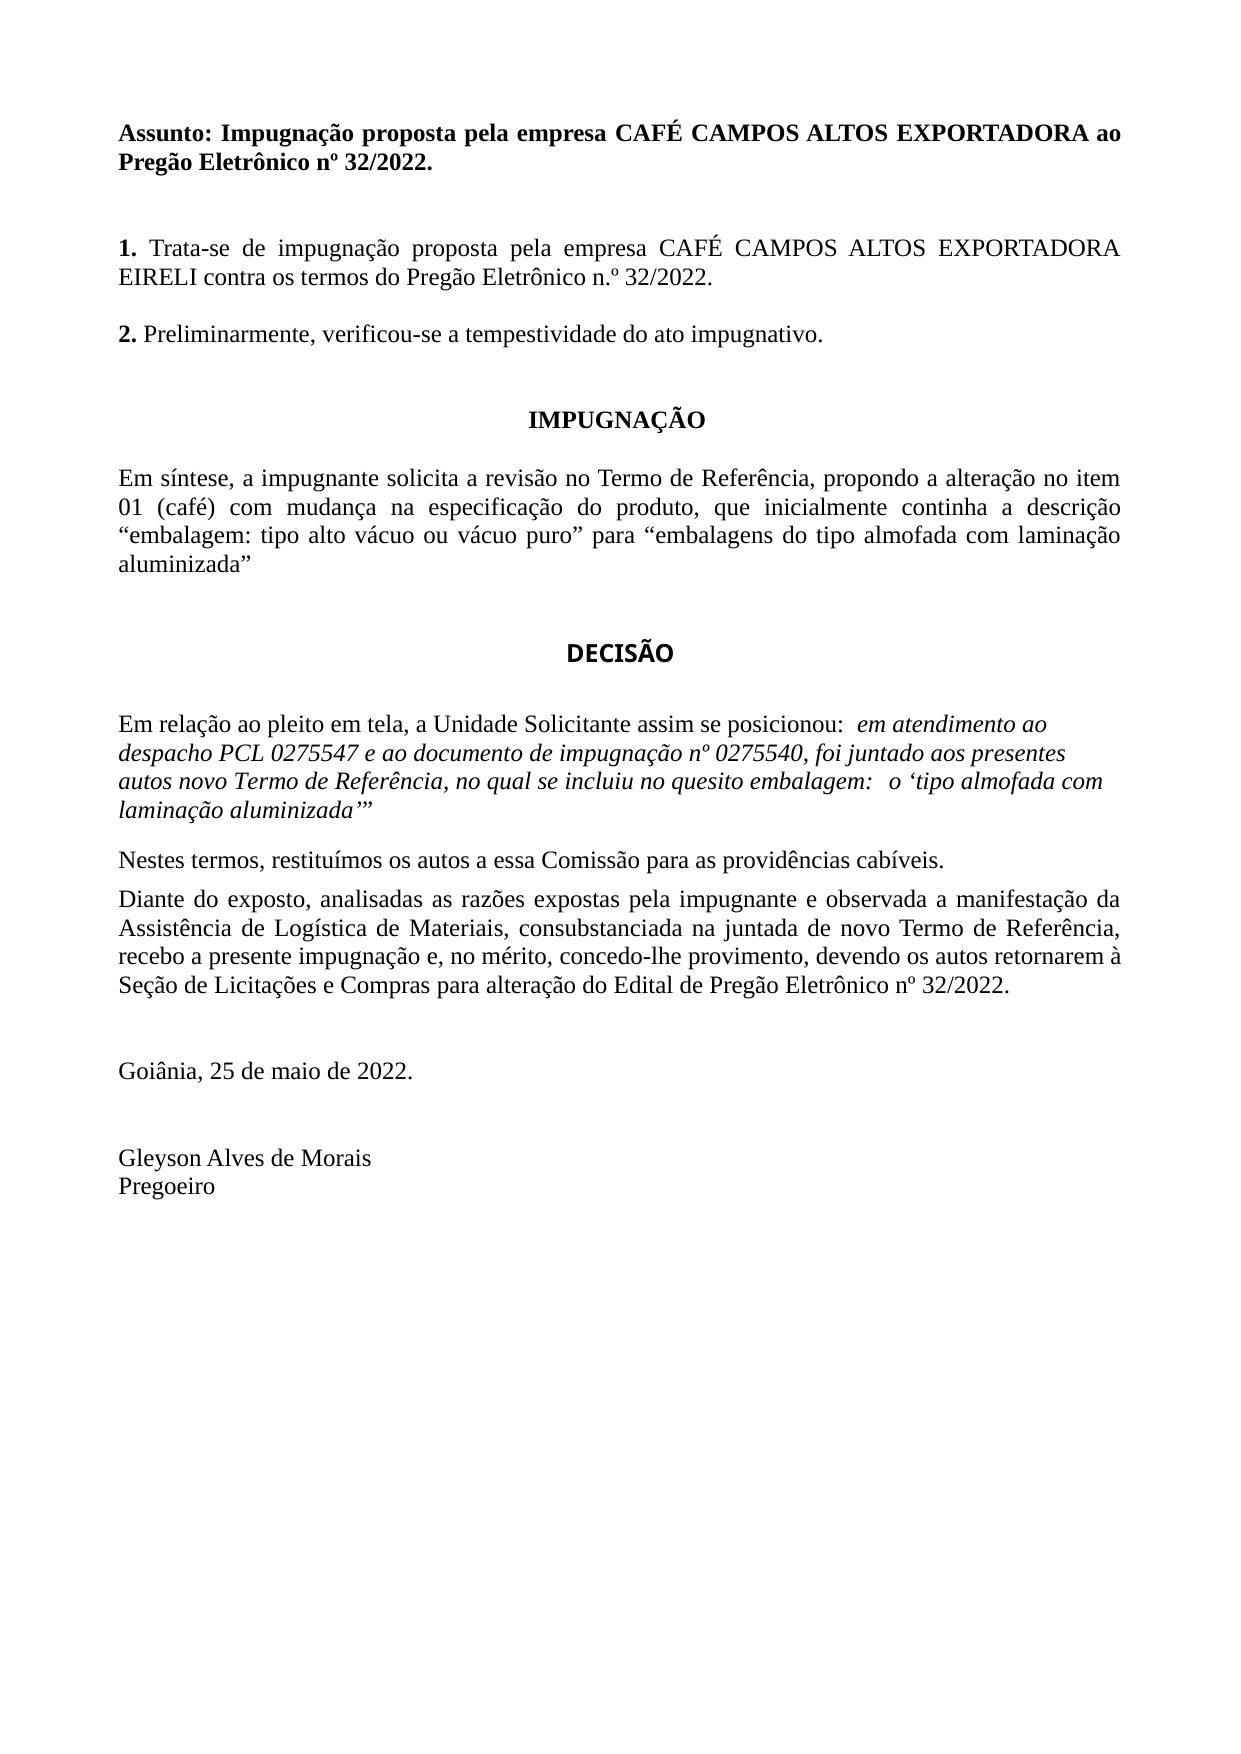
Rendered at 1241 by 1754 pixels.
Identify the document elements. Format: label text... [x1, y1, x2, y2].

text 2. Preliminarmente, verificou-se a tempestividade do ato impugnativo. [118, 319, 1122, 348]
text Nestes termos, restituímos os autos a essa Comissão para as providências cabíveis. [118, 845, 1122, 873]
text Assunto: Impugnação proposta pela empresa CAFÉ CAMPOS ALTOS EXPORTADORA ao Pregão Eletrônico nº 32/2022. [118, 118, 1122, 176]
text Gleyson Alves de Morais [118, 1143, 1122, 1171]
text Diante do exposto, analisadas as razões expostas pela impugnante e observada a manifestação da Assistência de Logística de Materiais, consubstanciada na juntada de novo Termo de Referência, recebo a presente impugnação e, no mérito, concedo-lhe provimento, devendo os autos retornarem à Seção de Licitações e Compras para alteração do Edital de Pregão Eletrônico nº 32/2022. [118, 884, 1122, 999]
text Goiânia, 25 de maio de 2022. [118, 1056, 1122, 1085]
text Em relação ao pleito em tela, a Unidade Solicitante assim se posicionou: em atendimento ao despacho PCL 0275547 e ao documento de impugnação nº 0275540, foi juntado aos presentes autos novo Termo de Referência, no qual se incluiu no quesito embalagem: o ‘tipo almofada com laminação aluminizada’” [118, 709, 1122, 824]
text Pregoeiro [118, 1171, 1122, 1200]
text 1. Trata-se de impugnação proposta pela empresa CAFÉ CAMPOS ALTOS EXPORTADORA EIRELI contra os termos do Pregão Eletrônico n.º 32/2022. [118, 233, 1122, 291]
text IMPUGNAÇÃO [118, 406, 1122, 434]
text DECISÃO [118, 636, 1122, 670]
text Em síntese, a impugnante solicita a revisão no Termo de Referência, propondo a alteração no item 01 (café) com mudança na especificação do produto, que inicialmente continha a descrição “embalagem: tipo alto vácuo ou vácuo puro” para “embalagens do tipo almofada com laminação aluminizada” [118, 463, 1122, 578]
